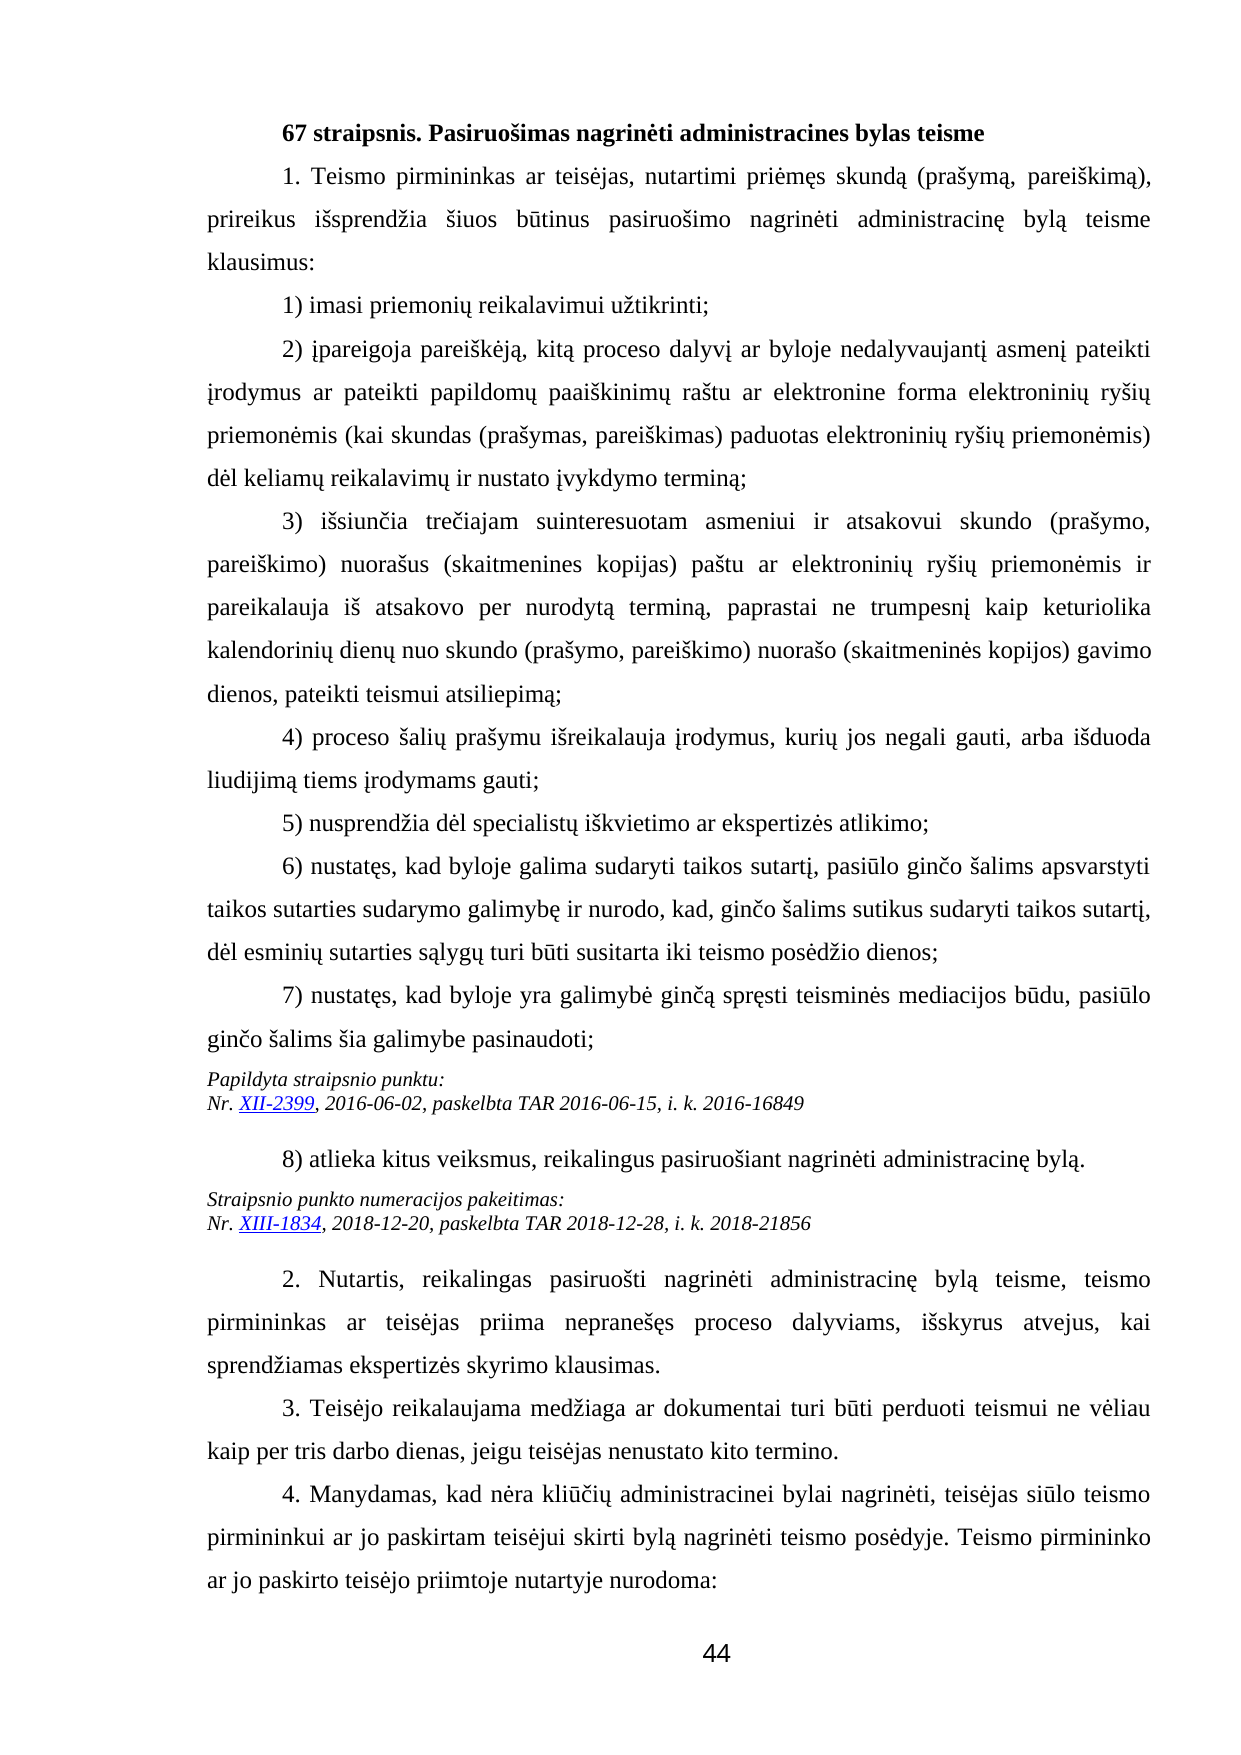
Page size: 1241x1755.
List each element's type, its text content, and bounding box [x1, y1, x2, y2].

text 5) nusprendžia dėl specialistų iškvietimo ar ekspertizės atlikimo; [207, 808, 1152, 837]
text 3) išsiunčia trečiajam suinteresuotam asmeniui ir atsakovui skundo (prašymo, pareiškimo) nuorašus (skaitmenines kopijas) paštu ar elektroninių ryšių priemonėmis ir pareikalauja iš atsakovo per nurodytą terminą, paprastai ne trumpesnį kaip keturiolika kalendorinių dienų nuo skundo (prašymo, pareiškimo) nuorašo (skaitmeninės kopijos) gavimo dienos, pateikti teismui atsiliepimą; [207, 506, 1152, 707]
text 67 straipsnis. Pasiruošimas nagrinėti administracines bylas teisme [207, 118, 1152, 147]
text 3. Teisėjo reikalaujama medžiaga ar dokumentai turi būti perduoti teismui ne vėliau kaip per tris darbo dienas, jeigu teisėjas nenustato kito termino. [207, 1393, 1152, 1465]
text 1. Teismo pirmininkas ar teisėjas, nutartimi priėmęs skundą (prašymą, pareiškimą), prireikus išsprendžia šiuos būtinus pasiruošimo nagrinėti administracinę bylą teisme klausimus: [207, 161, 1152, 276]
text Papildyta straipsnio punktu: [207, 1067, 1152, 1091]
text 4) proceso šalių prašymu išreikalauja įrodymus, kurių jos negali gauti, arba išduoda liudijimą tiems įrodymams gauti; [207, 722, 1152, 794]
text 6) nustatęs, kad byloje galima sudaryti taikos sutartį, pasiūlo ginčo šalims apsvarstyti taikos sutarties sudarymo galimybę ir nurodo, kad, ginčo šalims sutikus sudaryti taikos sutartį, dėl esminių sutarties sąlygų turi būti susitarta iki teismo posėdžio dienos; [207, 851, 1152, 966]
text Nr. XII-2399, 2016-06-02, paskelbta TAR 2016-06-15, i. k. 2016-16849 [207, 1091, 1152, 1115]
text 2) įpareigoja pareiškėją, kitą proceso dalyvį ar byloje nedalyvaujantį asmenį pateikti įrodymus ar pateikti papildomų paaiškinimų raštu ar elektronine forma elektroninių ryšių priemonėmis (kai skundas (prašymas, pareiškimas) paduotas elektroninių ryšių priemonėmis) dėl keliamų reikalavimų ir nustato įvykdymo terminą; [207, 334, 1152, 492]
text 1) imasi priemonių reikalavimui užtikrinti; [207, 291, 1152, 319]
text Nr. XIII-1834, 2018-12-20, paskelbta TAR 2018-12-28, i. k. 2018-21856 [207, 1211, 1152, 1235]
text 8) atlieka kitus veiksmus, reikalingus pasiruošiant nagrinėti administracinę bylą. [207, 1144, 1152, 1172]
text Straipsnio punkto numeracijos pakeitimas: [207, 1187, 1152, 1211]
text 4. Manydamas, kad nėra kliūčių administracinei bylai nagrinėti, teisėjas siūlo teismo pirmininkui ar jo paskirtam teisėjui skirti bylą nagrinėti teismo posėdyje. Teismo pirmininko ar jo paskirto teisėjo priimtoje nutartyje nurodoma: [207, 1479, 1152, 1594]
text 2. Nutartis, reikalingas pasiruošti nagrinėti administracinę bylą teisme, teismo pirmininkas ar teisėjas priima nepranešęs proceso dalyviams, išskyrus atvejus, kai sprendžiamas ekspertizės skyrimo klausimas. [207, 1264, 1152, 1379]
text 7) nustatęs, kad byloje yra galimybė ginčą spręsti teisminės mediacijos būdu, pasiūlo ginčo šalims šia galimybe pasinaudoti; [207, 981, 1152, 1052]
